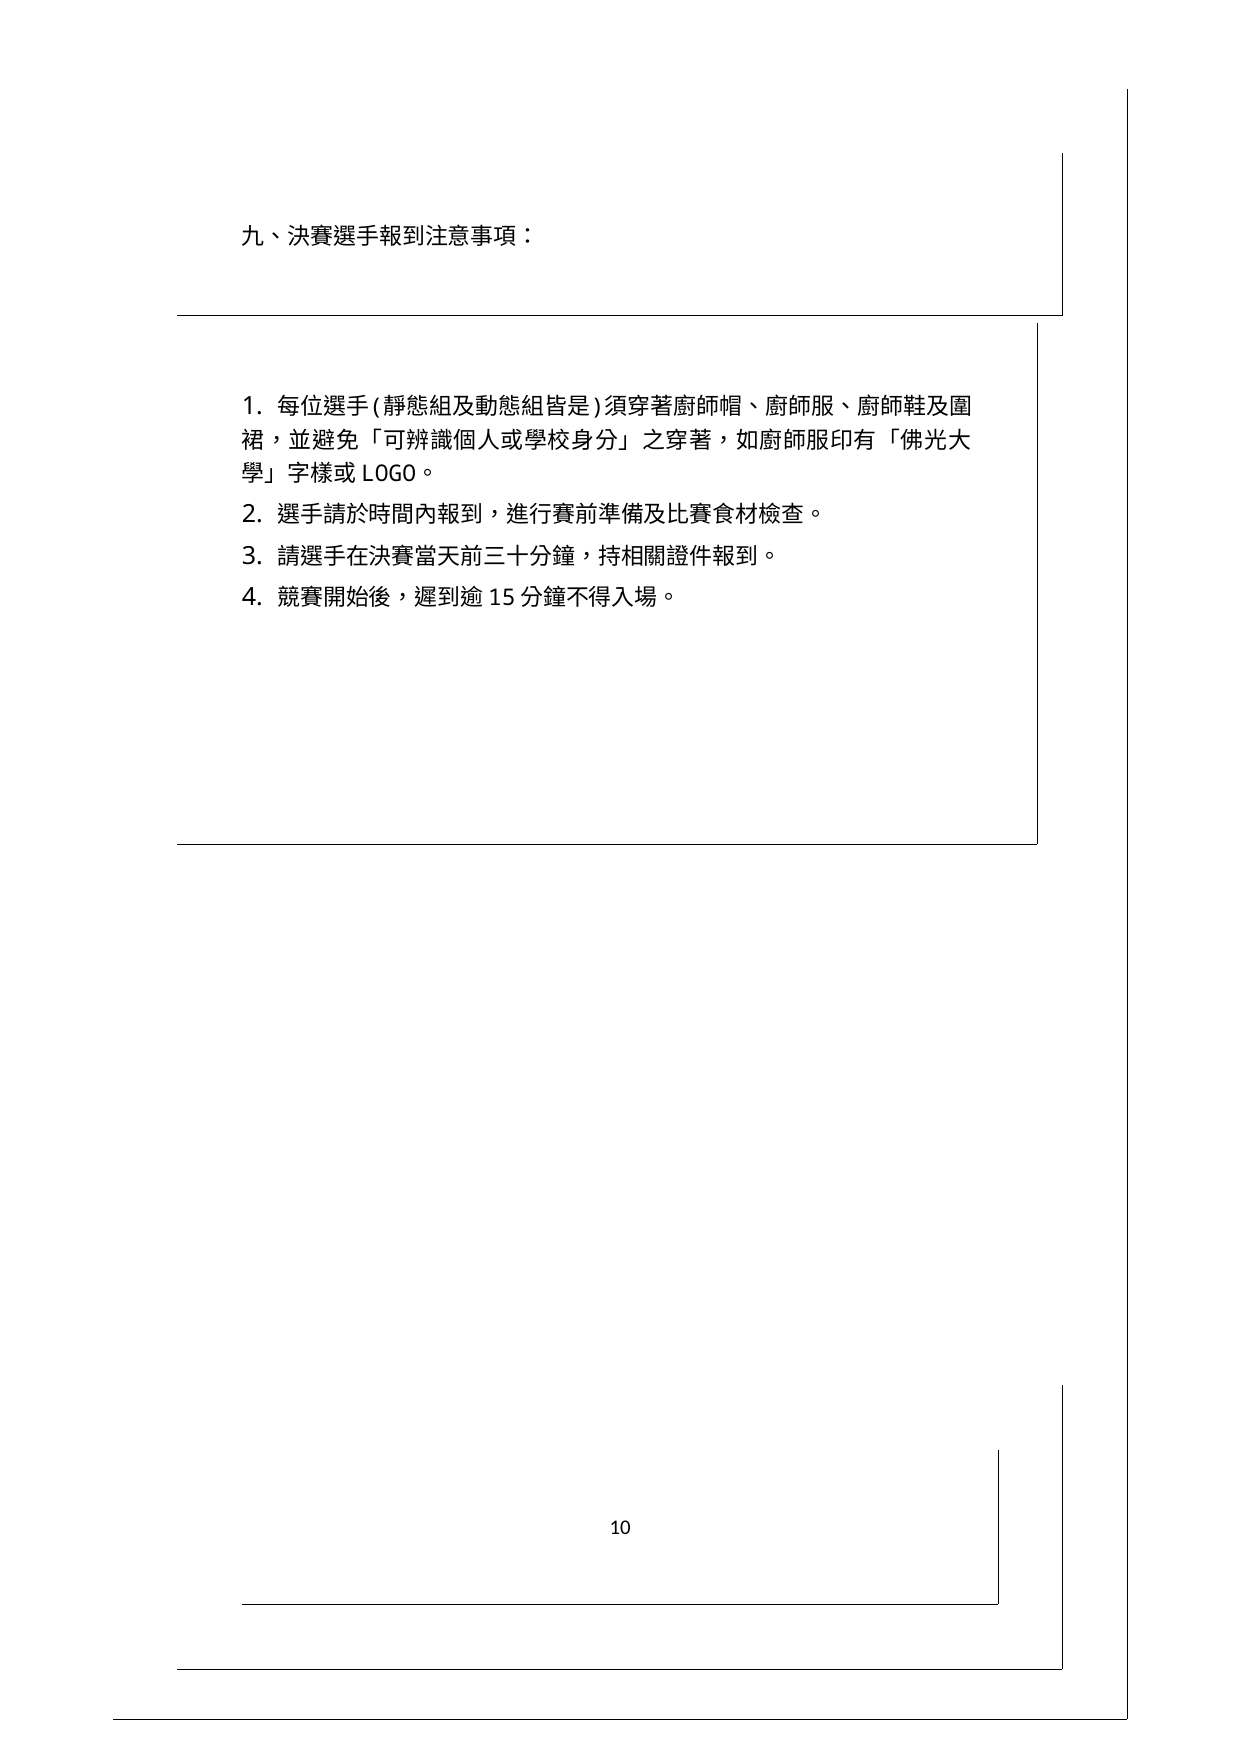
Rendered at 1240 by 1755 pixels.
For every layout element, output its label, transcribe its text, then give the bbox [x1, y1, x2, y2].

list 選手請於時間內報到，進行賽前準備及比賽食材檢查。 [177, 431, 1037, 473]
list 競賽開始後，遲到逾15分鐘不得入場。 [177, 514, 1037, 613]
text 九、決賽選手報到注意事項： [177, 153, 1062, 315]
list 請選手在決賽當天前三十分鐘，持相關證件報到。 [177, 473, 1037, 514]
list 每位選手(靜態組及動態組皆是)須穿著廚師帽、廚師服、廚師鞋及圍裙，並避免「可辨識個人或學校身分」之穿著，如廚師服印有「佛光大學」字樣或LOGO。 [177, 323, 1037, 431]
